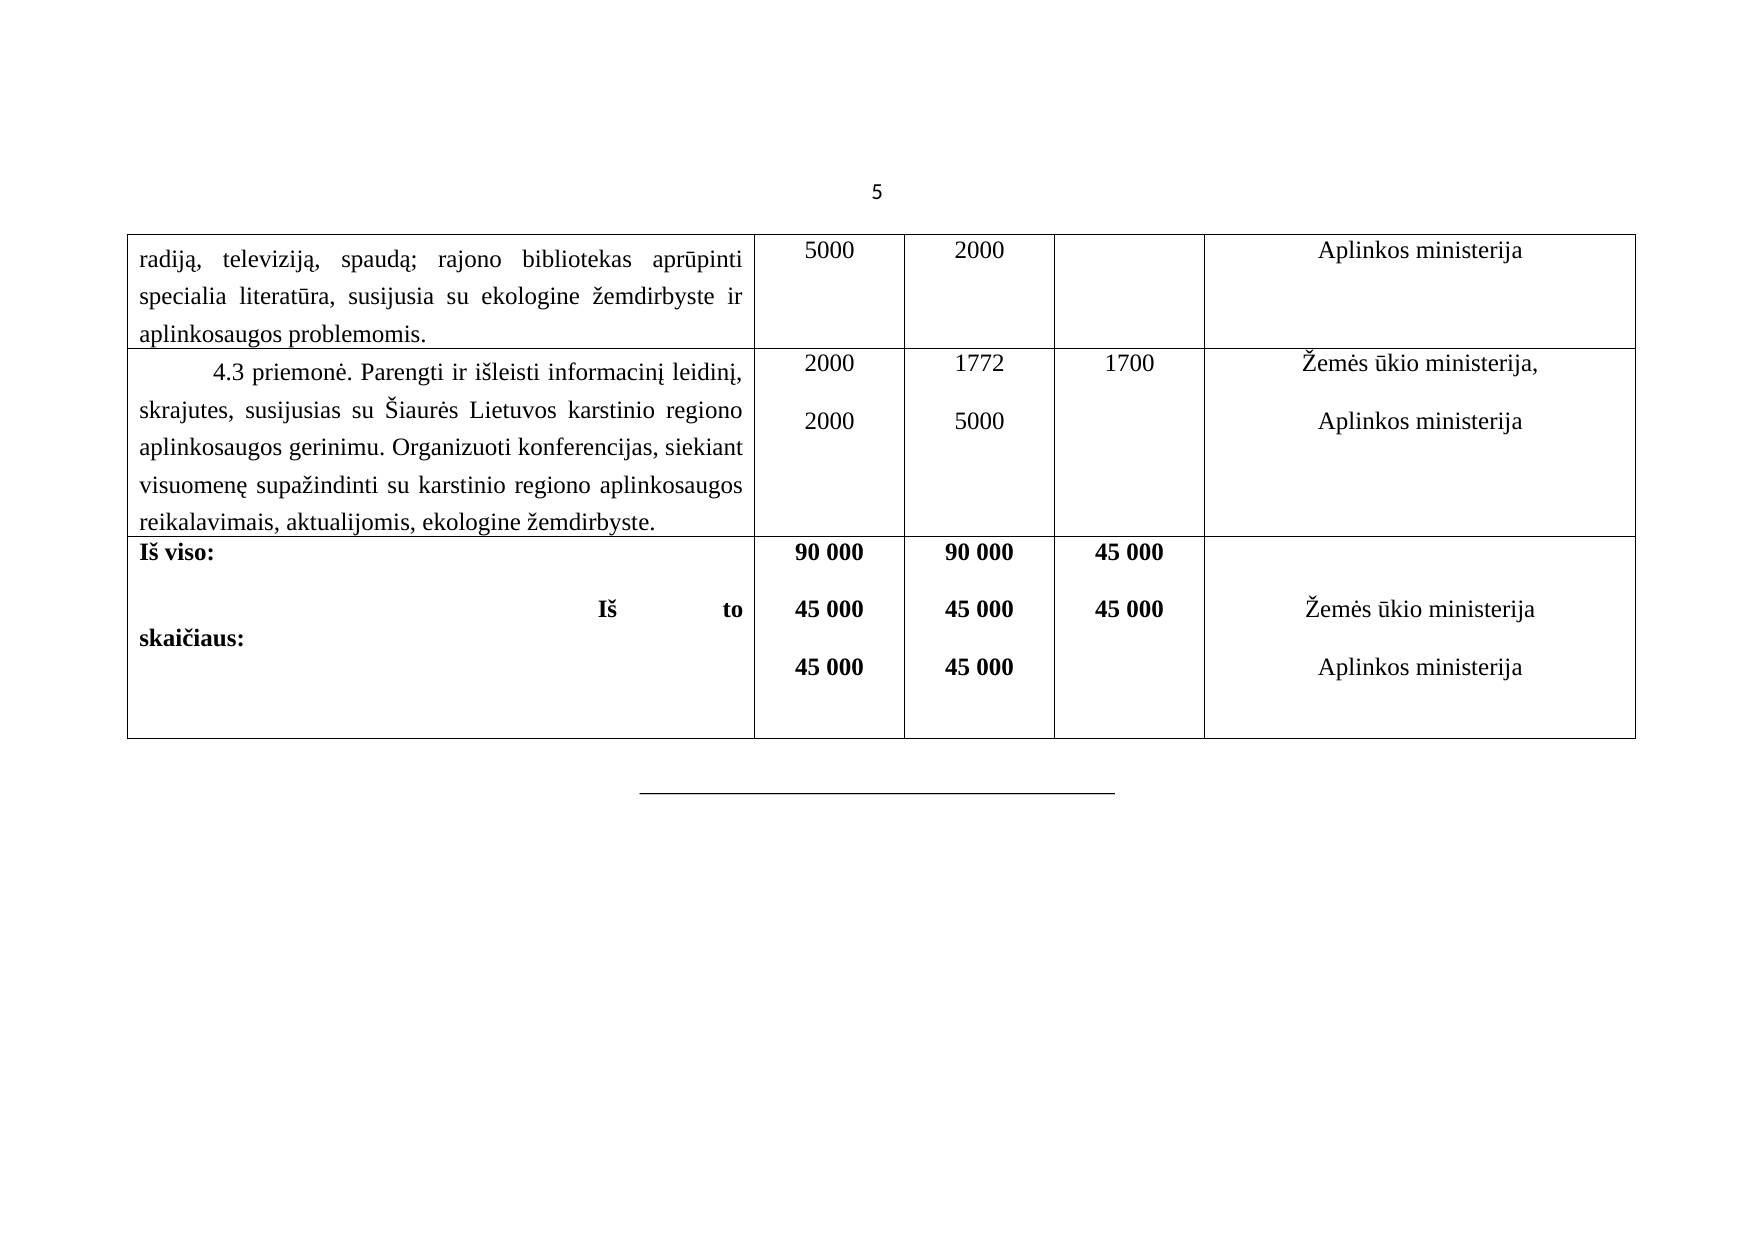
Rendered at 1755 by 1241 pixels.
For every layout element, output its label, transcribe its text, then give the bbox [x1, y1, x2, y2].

table_cell 90 000 45 000 45 000 [755, 537, 904, 738]
table_cell 45 000 45 000 [1055, 537, 1204, 738]
table_cell 2000 [905, 235, 1054, 347]
table_cell 2000 2000 [755, 349, 904, 536]
table_cell 1772 5000 [905, 349, 1054, 536]
table_cell 1700 [1055, 349, 1204, 536]
table_cell [1055, 235, 1204, 347]
table_cell radiją, televiziją, spaudą; rajono bibliotekas aprūpinti specialia literatūra, susijusia su ekologine žemdirbyste ir aplinkosaugos problemomis. [128, 235, 754, 347]
table_cell 90 000 45 000 45 000 [905, 537, 1054, 738]
table_cell Aplinkos ministerija [1205, 235, 1635, 347]
text ______________________________________ [118, 768, 1636, 797]
table_cell Žemės ūkio ministerija, Aplinkos ministerija [1205, 349, 1635, 536]
table_cell Žemės ūkio ministerija Aplinkos ministerija [1205, 537, 1635, 738]
table_cell 4.3 priemonė. Parengti ir išleisti informacinį leidinį, skrajutes, susijusias su Šiaurės Lietuvos karstinio regiono aplinkosaugos gerinimu. Organizuoti konferencijas, siekiant visuomenę supažindinti su karstinio regiono aplinkosaugos reikalavimais, aktualijomis, ekologine žemdirbyste. [128, 349, 754, 536]
table_cell 5000 [755, 235, 904, 347]
table_cell Iš viso: Iš to skaičiaus: [128, 537, 754, 738]
